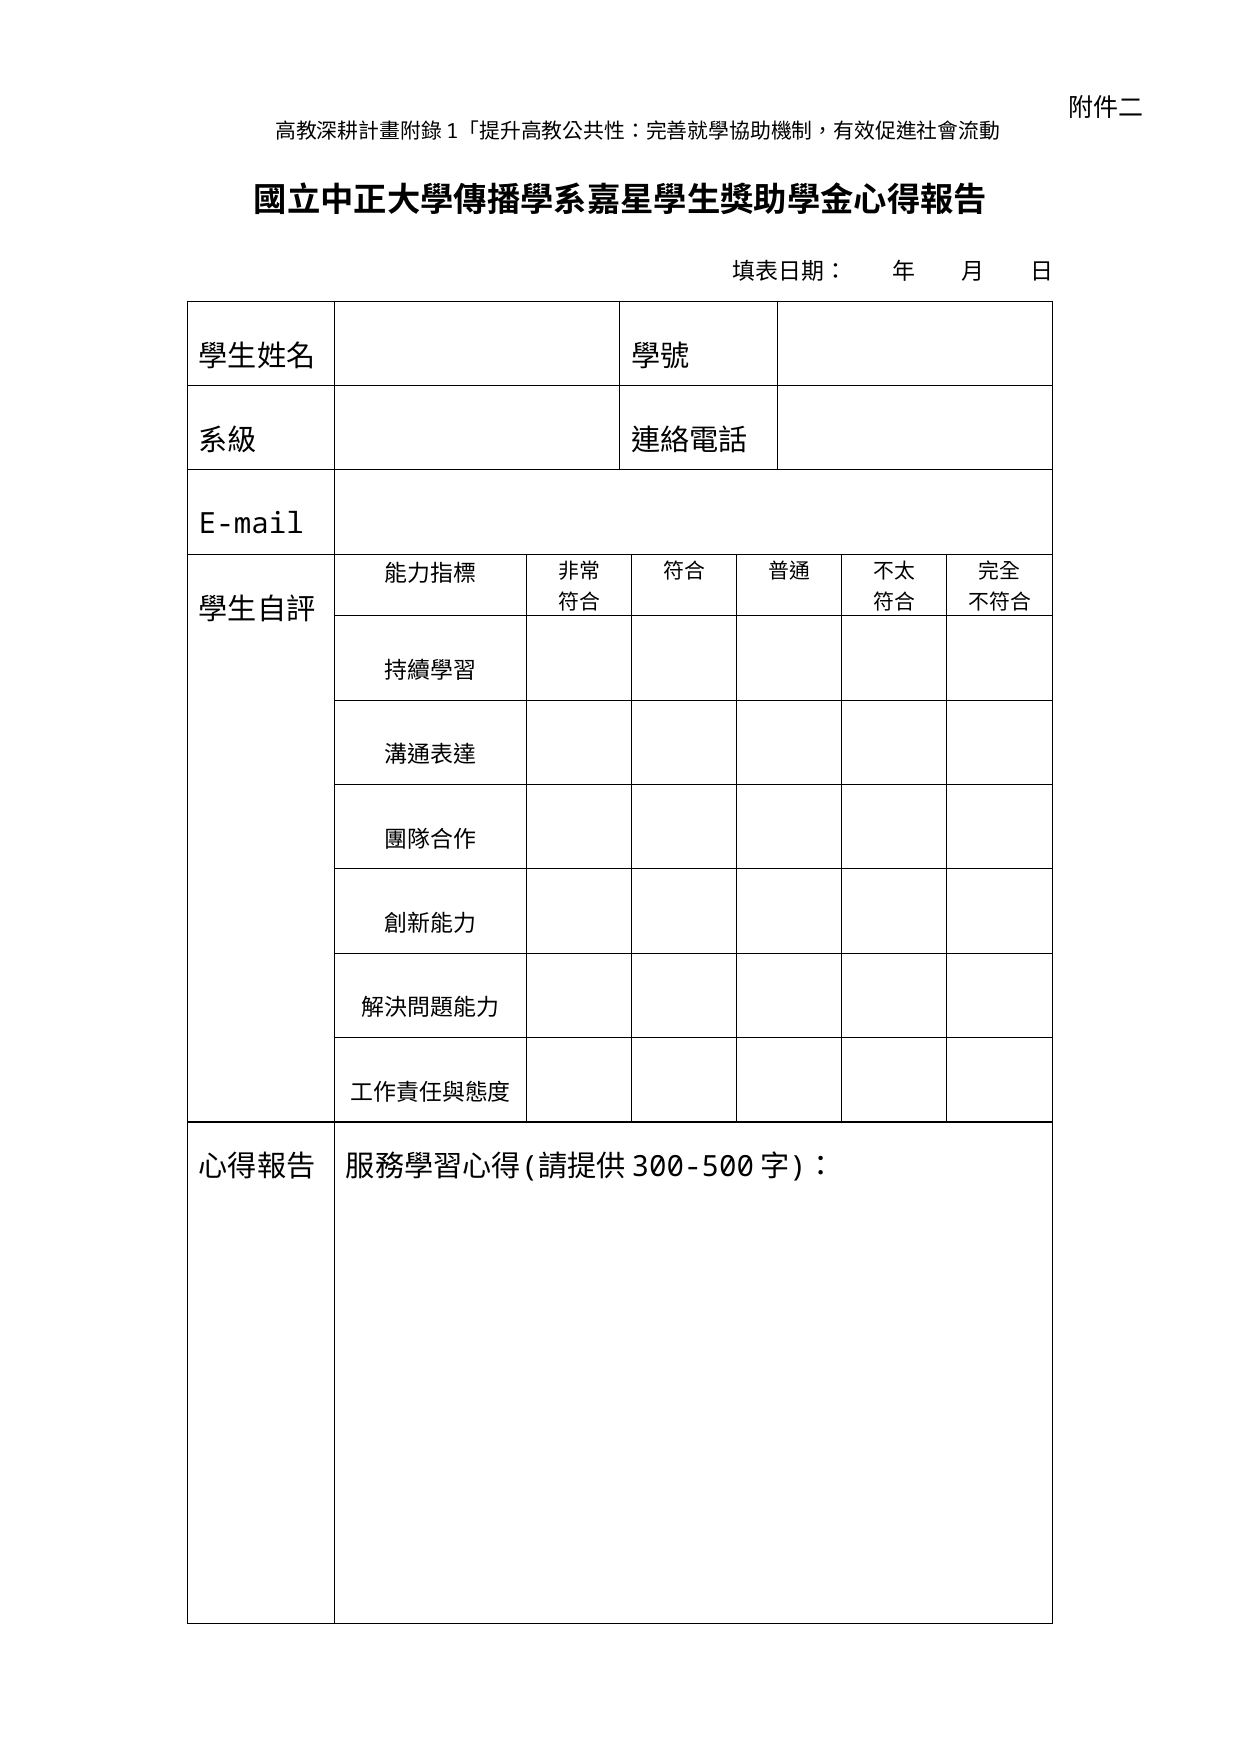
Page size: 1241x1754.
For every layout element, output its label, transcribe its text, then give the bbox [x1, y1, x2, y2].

table_cell [632, 785, 736, 868]
table_cell [842, 701, 946, 784]
table_cell [527, 1038, 631, 1121]
table_cell [632, 954, 736, 1037]
table_cell 系級 [188, 386, 334, 469]
table_header [335, 302, 619, 385]
table_cell [527, 701, 631, 784]
table_cell [842, 954, 946, 1037]
table_cell 完全 不符合 [947, 555, 1052, 615]
table_cell [632, 701, 736, 784]
table_cell [947, 954, 1052, 1037]
table_cell [737, 869, 841, 953]
table_cell E-mail [188, 470, 334, 554]
table_header [778, 302, 1052, 385]
table_cell 溝通表達 [335, 701, 526, 784]
table_header 學生姓名 [188, 302, 334, 385]
text 填表日期： 年 月 日 [187, 228, 1053, 290]
table_cell [842, 785, 946, 868]
table_cell 符合 [632, 555, 736, 615]
table_cell [527, 616, 631, 699]
table_cell [632, 616, 736, 699]
table_cell [737, 1038, 841, 1121]
table_cell 不太 符合 [842, 555, 946, 615]
table_cell [527, 869, 631, 953]
table_cell [947, 869, 1052, 953]
table_cell [947, 616, 1052, 699]
table_cell [737, 701, 841, 784]
table_cell [947, 701, 1052, 784]
table_cell [737, 954, 841, 1037]
table_cell [842, 616, 946, 699]
table_cell [335, 470, 1052, 554]
table_cell [737, 785, 841, 868]
table_cell [947, 1038, 1052, 1121]
table_cell 創新能力 [335, 869, 526, 953]
table_cell 解決問題能力 [335, 954, 526, 1037]
text 國立中正大學傳播學系嘉星學生獎助學金心得報告 [187, 155, 1053, 217]
table_cell [737, 616, 841, 699]
table_cell [335, 386, 619, 469]
table_cell 連絡電話 [620, 386, 777, 469]
table_cell 非常 符合 [527, 555, 631, 615]
table_cell [947, 785, 1052, 868]
table_cell [527, 954, 631, 1037]
table_cell 普通 [737, 555, 841, 615]
table_cell 工作責任與態度 [335, 1038, 526, 1121]
text [1053, 80, 1164, 134]
table_header 學號 [620, 302, 777, 385]
table_cell 團隊合作 [335, 785, 526, 868]
table_cell [842, 869, 946, 953]
table_cell [527, 785, 631, 868]
text 附件二 [1068, 87, 1149, 124]
table_cell 服務學習心得(請提供300-500字)： [335, 1123, 1052, 1622]
table_cell [778, 386, 1052, 469]
table_cell 學生自評 [188, 555, 334, 1121]
table_cell [632, 869, 736, 953]
table_cell 心得報告 [188, 1123, 334, 1622]
table_cell 能力指標 [335, 555, 526, 615]
table_cell [842, 1038, 946, 1121]
table_cell 持續學習 [335, 616, 526, 699]
table_cell [632, 1038, 736, 1121]
